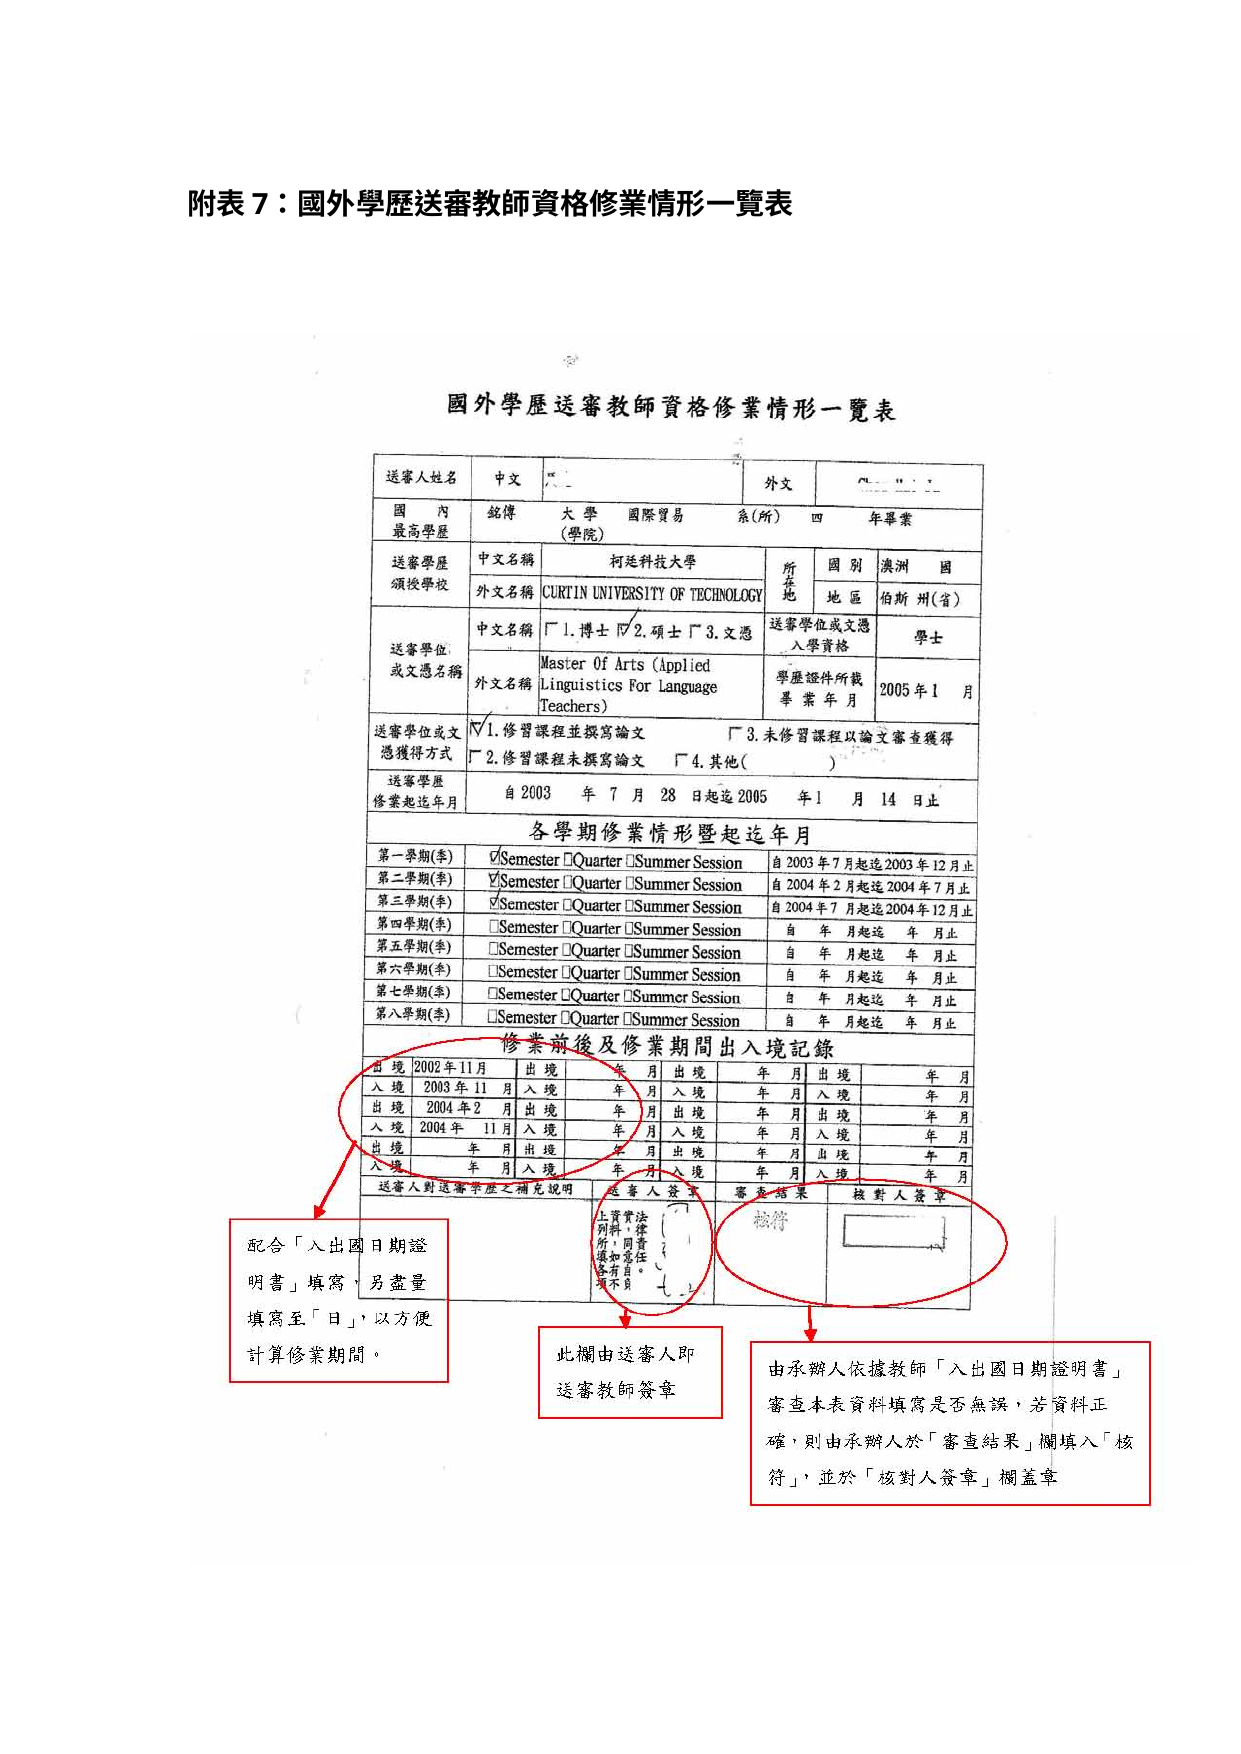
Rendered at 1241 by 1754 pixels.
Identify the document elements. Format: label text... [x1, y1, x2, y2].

text 附表7：國外學歷送審教師資格修業情形一覽表 [187, 164, 1053, 239]
picture [187, 333, 1199, 1566]
